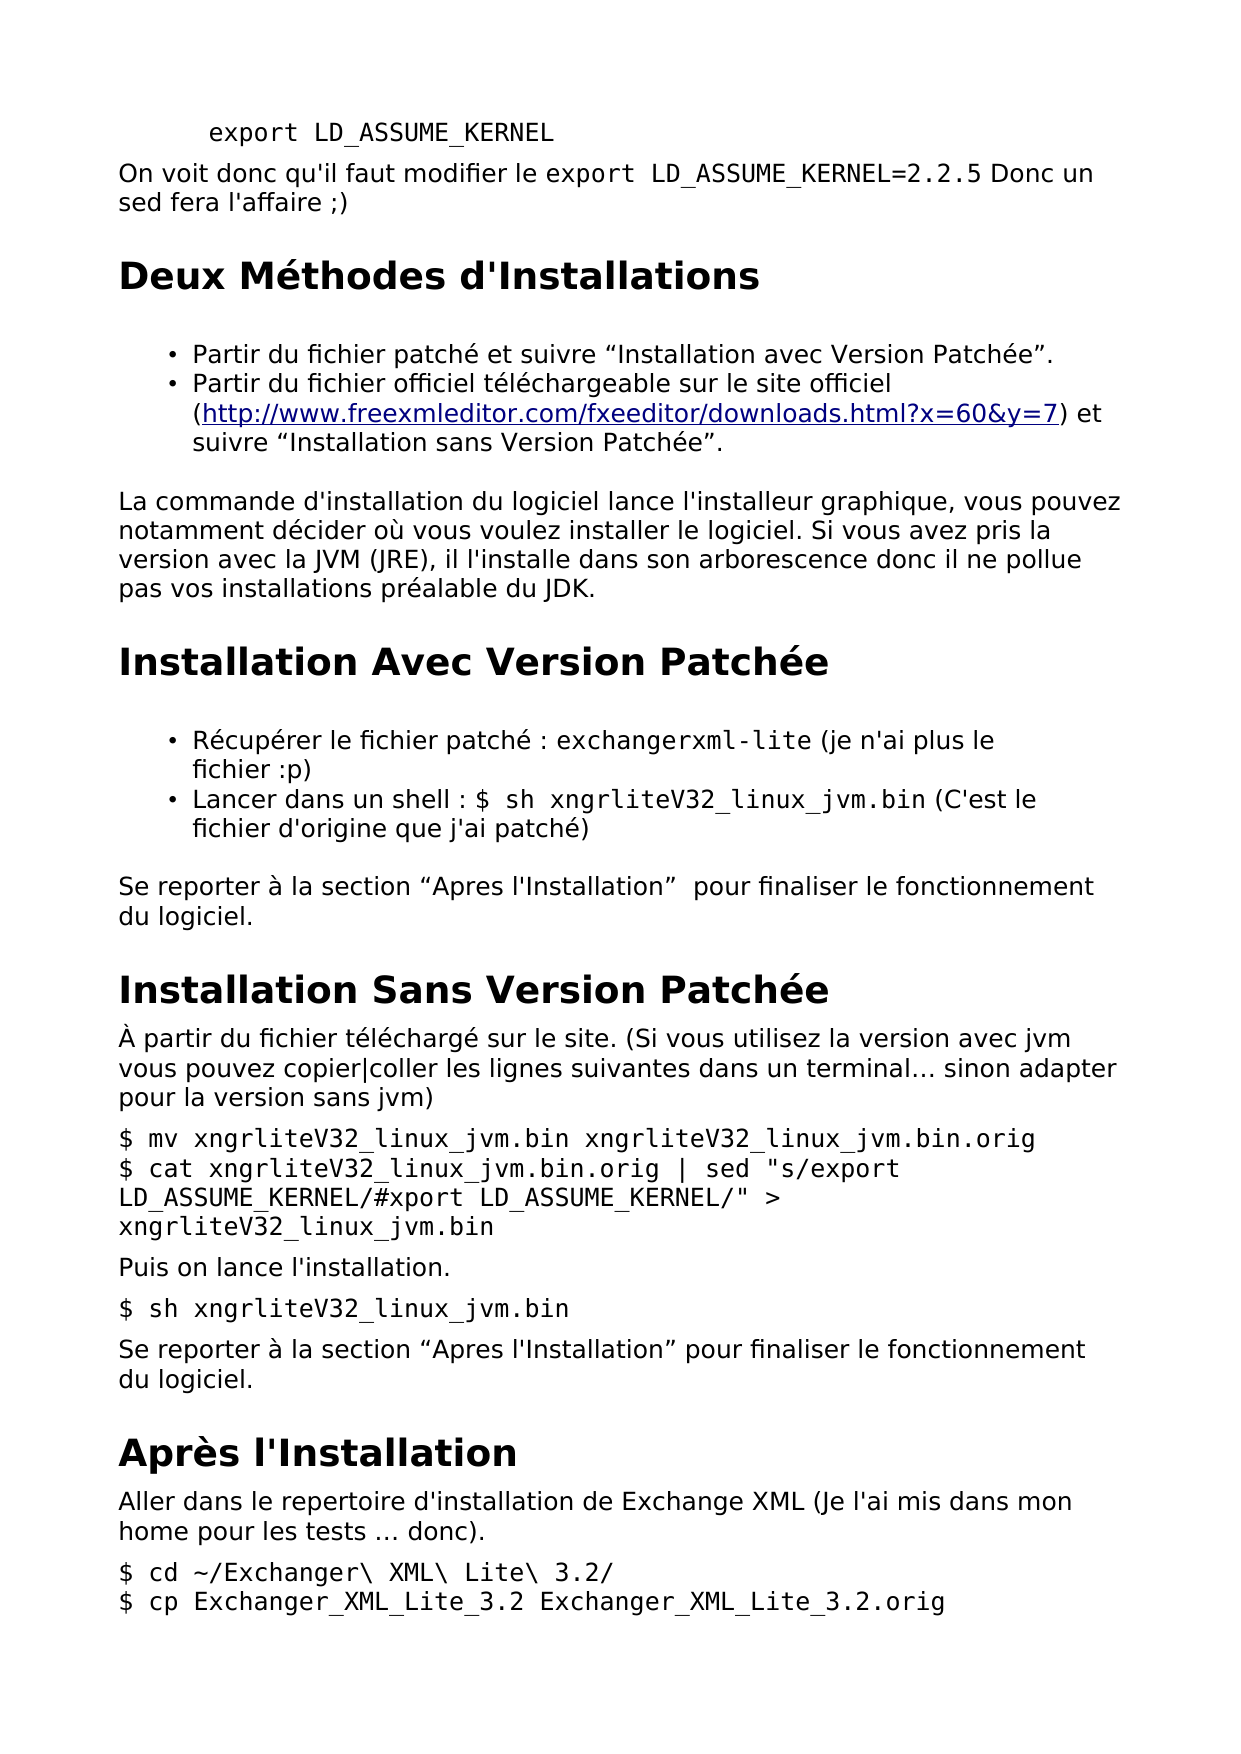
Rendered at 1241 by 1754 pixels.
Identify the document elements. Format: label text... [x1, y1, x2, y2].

text export LD_ASSUME_KERNEL [118, 118, 1122, 147]
text La commande d'installation du logiciel lance l'installeur graphique, vous pouvez notamment décider où vous voulez installer le logiciel. Si vous avez pris la version avec la JVM (JRE), il l'installe dans son arborescence donc il ne pollue pas vos installations préalable du JDK. [118, 487, 1122, 603]
text On voit donc qu'il faut modifier le export LD_ASSUME_KERNEL=2.2.5 Donc un sed fera l'affaire ;) [118, 159, 1122, 217]
text Se reporter à la section “Apres l'Installation” pour finaliser le fonctionnement du logiciel. [118, 873, 1122, 931]
subtitle Après l'Installation [118, 1431, 1122, 1475]
text Puis on lance l'installation. [118, 1253, 1122, 1282]
subtitle Deux Méthodes d'Installations [118, 255, 1122, 298]
list Partir du fichier patché et suivre “Installation avec Version Patchée”. [177, 341, 1122, 370]
text $ mv xngrliteV32_linux_jvm.bin xngrliteV32_linux_jvm.bin.orig $ cat xngrliteV32_linux_jvm.bin.orig | sed "s/export LD_ASSUME_KERNEL/#xport LD_ASSUME_KERNEL/" > xngrliteV32_linux_jvm.bin [118, 1124, 1122, 1241]
text $ sh xngrliteV32_linux_jvm.bin [118, 1295, 1122, 1324]
text À partir du fichier téléchargé sur le site. (Si vous utilisez la version avec jvm vous pouvez copier|coller les lignes suivantes dans un terminal… sinon adapter pour la version sans jvm) [118, 1024, 1122, 1112]
list Récupérer le fichier patché : exchangerxml-lite (je n'ai plus le fichier :p) [177, 726, 1122, 785]
text Se reporter à la section “Apres l'Installation” pour finaliser le fonctionnement du logiciel. [118, 1336, 1122, 1394]
subtitle Installation Sans Version Patchée [118, 968, 1122, 1012]
subtitle Installation Avec Version Patchée [118, 641, 1122, 684]
text $ cd ~/Exchanger\ XML\ Lite\ 3.2/ $ cp Exchanger_XML_Lite_3.2 Exchanger_XML_Lite_3.2.orig [118, 1558, 1122, 1617]
text Aller dans le repertoire d'installation de Exchange XML (Je l'ai mis dans mon home pour les tests … donc). [118, 1488, 1122, 1546]
list Partir du fichier officiel téléchargeable sur le site officiel (http://www.freexmleditor.com/fxeeditor/downloads.html?x=60&y=7) et suivre “Installation sans Version Patchée”. [177, 370, 1122, 457]
list Lancer dans un shell : $ sh xngrliteV32_linux_jvm.bin (C'est le fichier d'origine que j'ai patché) [177, 785, 1122, 843]
